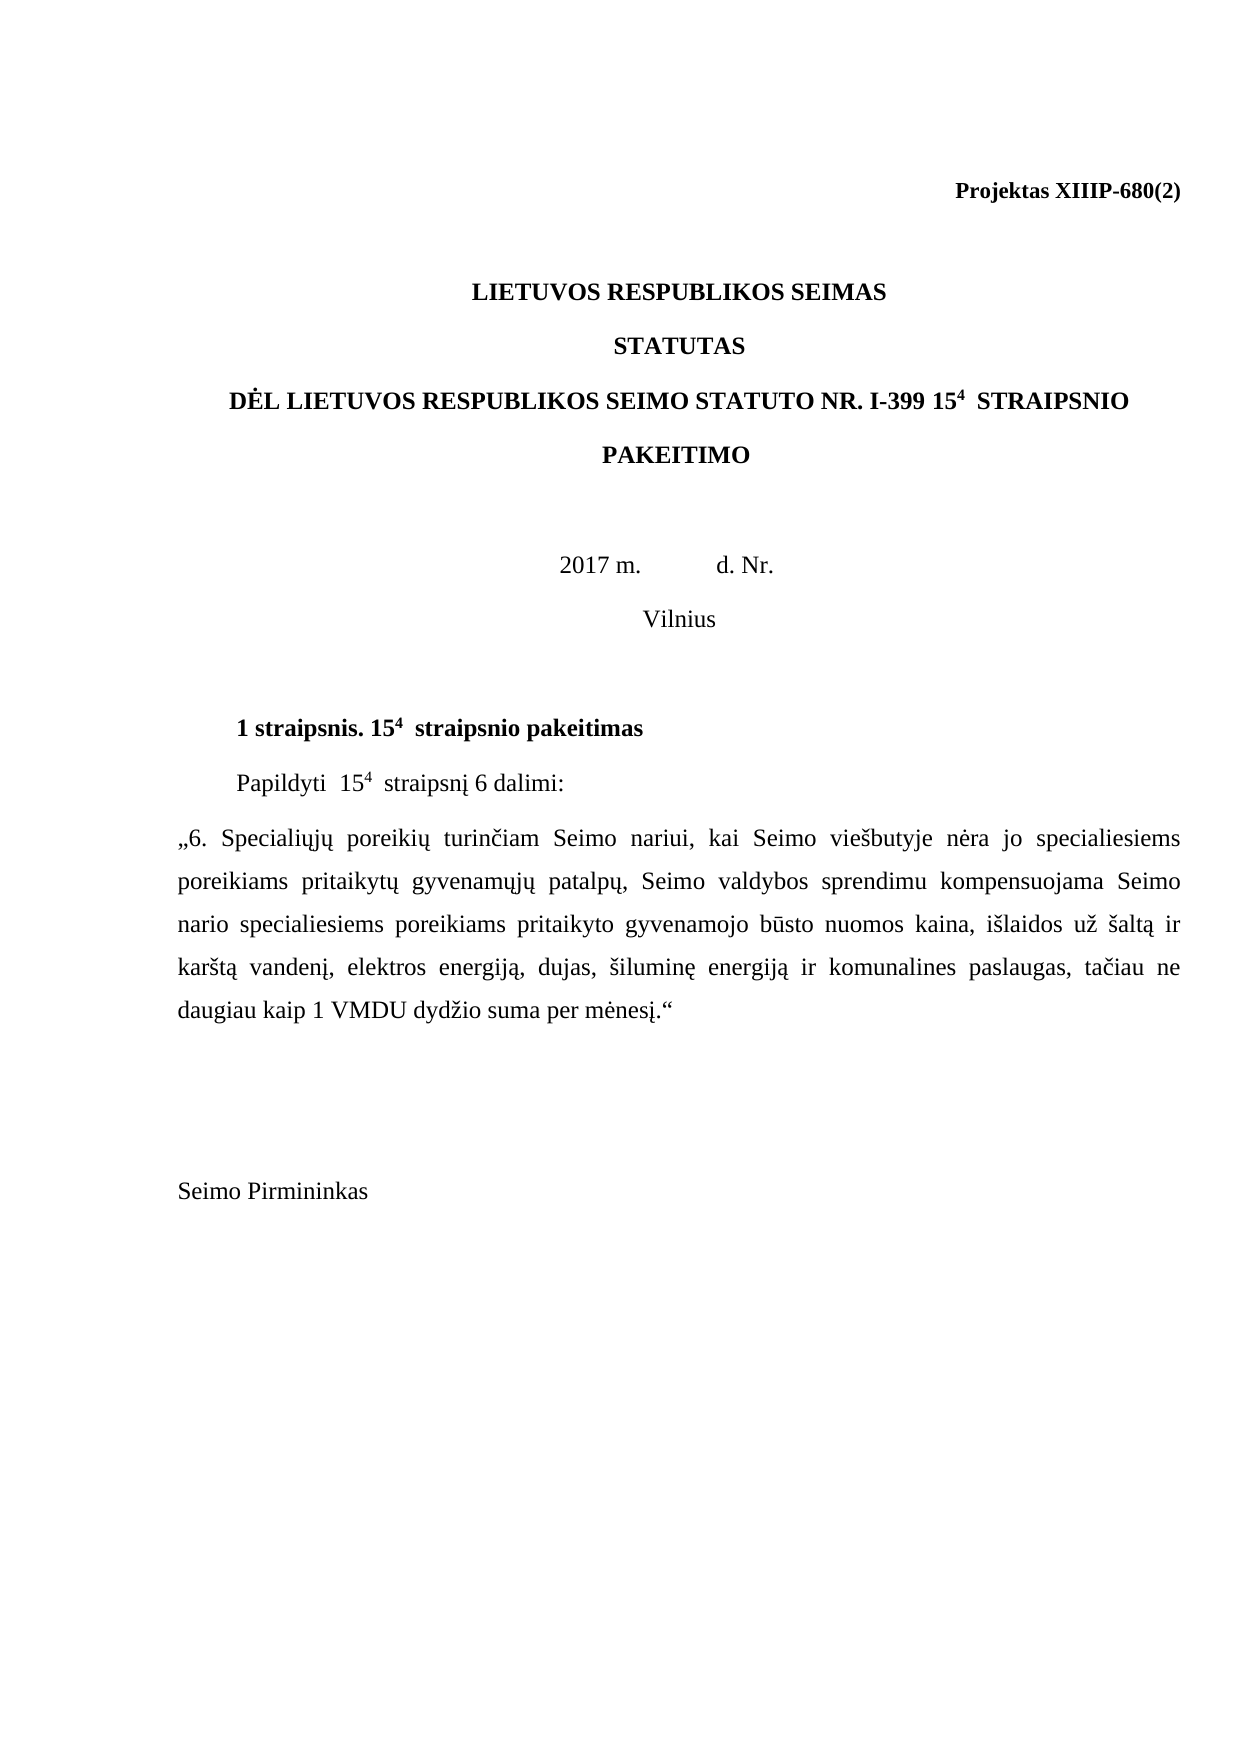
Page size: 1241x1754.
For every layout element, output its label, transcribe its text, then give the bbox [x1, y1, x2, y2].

text Vilnius [177, 604, 1181, 633]
text Seimo Pirmininkas [177, 1176, 1181, 1205]
text „6. Specialiųjų poreikių turinčiam Seimo nariui, kai Seimo viešbutyje nėra jo specialiesiems poreikiams pritaikytų gyvenamųjų patalpų, Seimo valdybos sprendimu kompensuojama Seimo nario specialiesiems poreikiams pritaikyto gyvenamojo būsto nuomos kaina, išlaidos už šaltą ir karštą vandenį, elektros energiją, dujas, šiluminę energiją ir komunalines paslaugas, tačiau ne daugiau kaip 1 VMDU dydžio suma per mėnesį.“ [177, 823, 1181, 1024]
text PAKEITIMO [177, 441, 1181, 469]
text 1 straipsnis. 154 straipsnio pakeitimas [177, 713, 1181, 742]
text DĖL LIETUVOS RESPUBLIKOS SEIMO STATUTO NR. I-399 154 STRAIPSNIO [177, 386, 1181, 415]
text Projektas XIIIP-680(2) [177, 177, 1181, 203]
text Papildyti 154 straipsnį 6 dalimi: [177, 768, 1181, 797]
text STATUTAS [177, 331, 1181, 360]
text LIETUVOS RESPUBLIKOS SEIMAS [177, 277, 1181, 306]
text 2017 m. d. Nr. [177, 550, 1181, 578]
